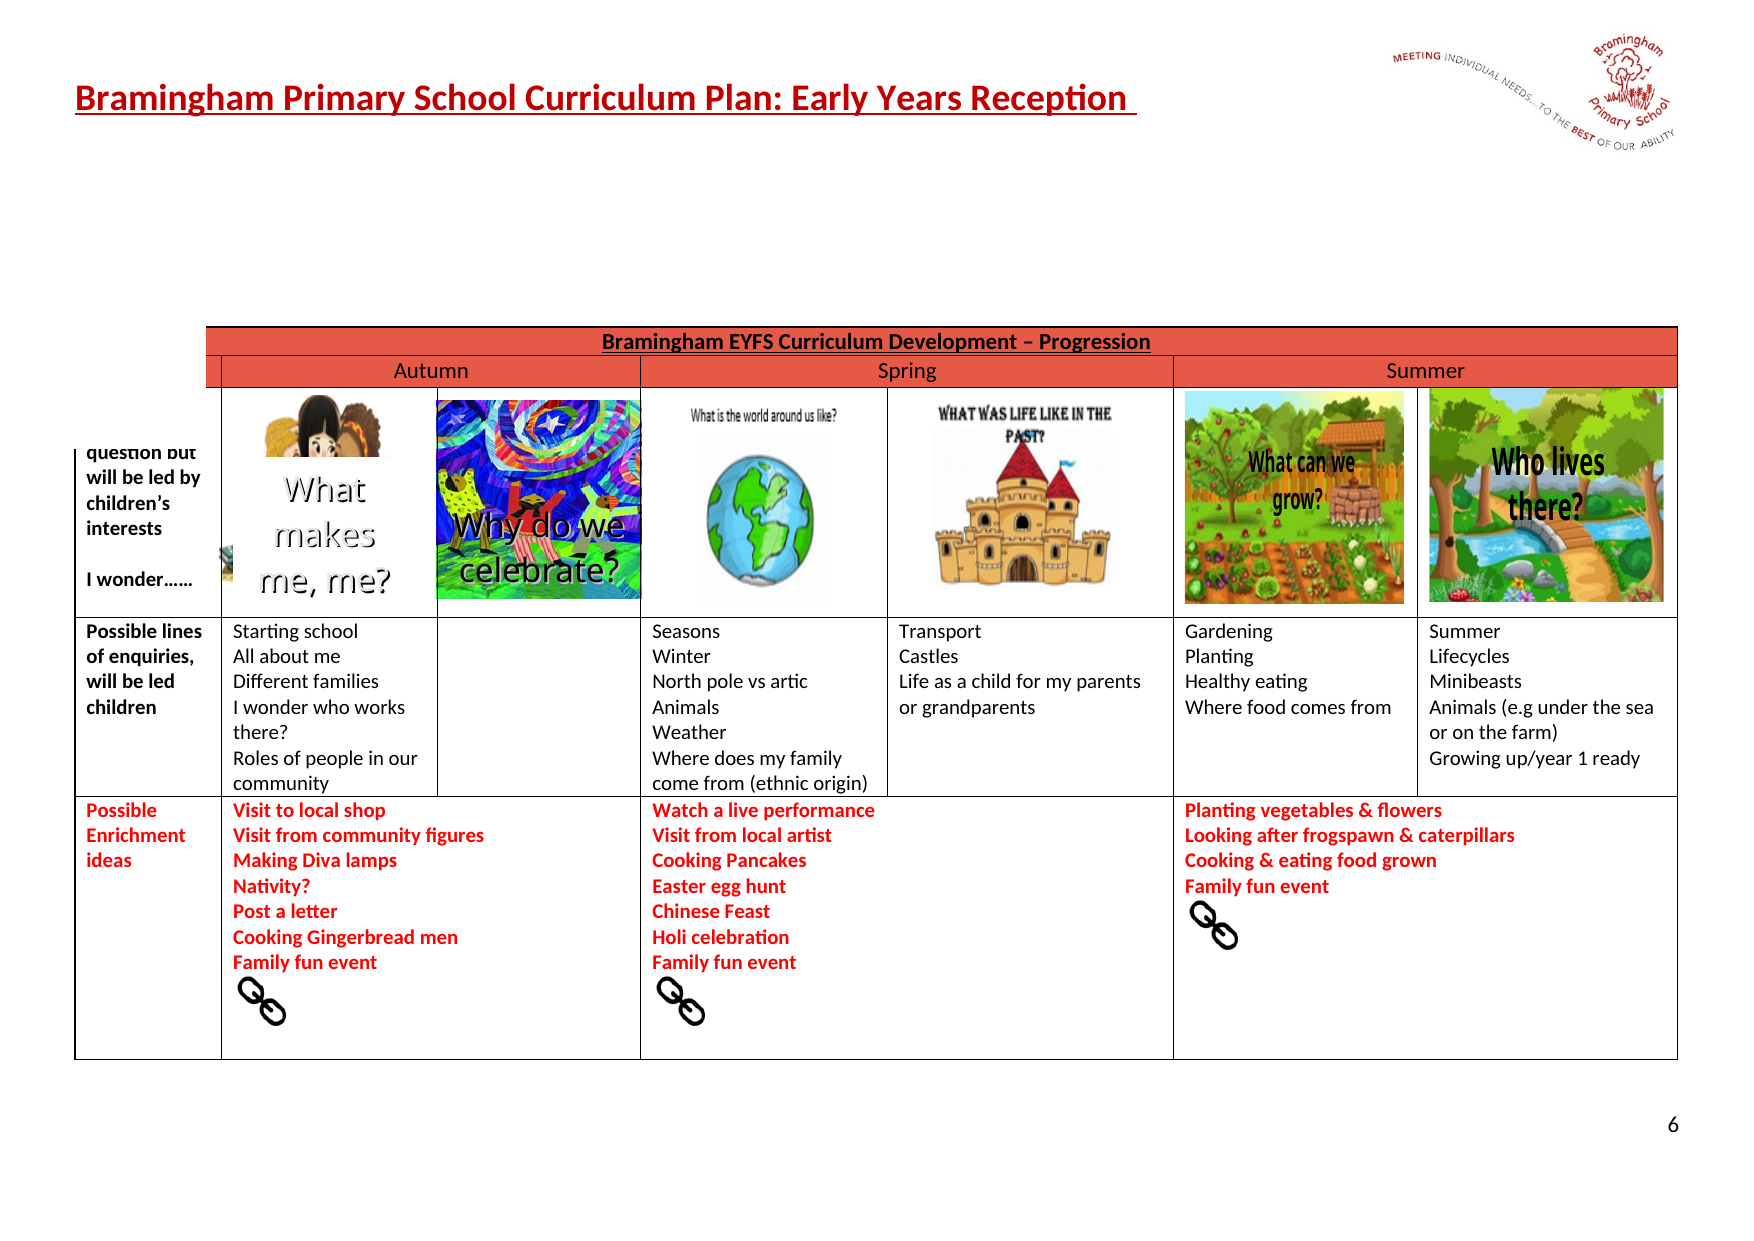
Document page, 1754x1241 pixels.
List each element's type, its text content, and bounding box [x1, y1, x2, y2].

table_cell Starting school All about me Different families I wonder who works there? Roles of people in our community [222, 618, 437, 796]
table_cell Planting vegetables & flowers Looking after frogspawn & caterpillars Cooking & eating food grown Family fun event [1174, 797, 1677, 1058]
table_cell Visit to local shop Visit from community figures Making Diva lamps Nativity? Post a letter Cooking Gingerbread men Family fun event [222, 797, 640, 1058]
table_cell [438, 618, 640, 796]
table_cell [1174, 388, 1417, 617]
table_cell Spring [641, 356, 1173, 387]
table_cell Summer Lifecycles Minibeasts Animals (e.g under the sea or on the farm) Growing up/year 1 ready [1418, 618, 1677, 796]
table_cell Seasons Winter North pole vs artic Animals Weather Where does my family come from (ethnic origin) [641, 618, 887, 796]
table_cell Why do we celebrate? [0, 251, 206, 449]
table_cell Main year group question but will be led by children’s interests I wonder…… [76, 388, 221, 617]
table_cell Why do we celebrate? [438, 388, 640, 400]
table_cell [222, 388, 437, 617]
table_cell Transport Castles Life as a child for my parents or grandparents [888, 618, 1173, 796]
table_cell Why do we celebrate? [438, 599, 640, 617]
table_cell [206, 356, 221, 387]
table_cell Autumn [222, 356, 640, 387]
table_cell [888, 388, 1173, 617]
table_cell Possible Enrichment ideas [76, 797, 221, 1058]
table_cell [641, 388, 887, 617]
table_cell Summer [1174, 356, 1677, 387]
table_header Bramingham EYFS Curriculum Development – Progression [206, 328, 1677, 355]
table_cell Watch a live performance Visit from local artist Cooking Pancakes Easter egg hunt Chinese Feast Holi celebration Family fun event [641, 797, 1173, 1058]
table_cell Possible lines of enquiries, will be led children [76, 618, 221, 796]
table_cell [1418, 388, 1677, 617]
table_cell Gardening Planting Healthy eating Where food comes from [1174, 618, 1417, 796]
